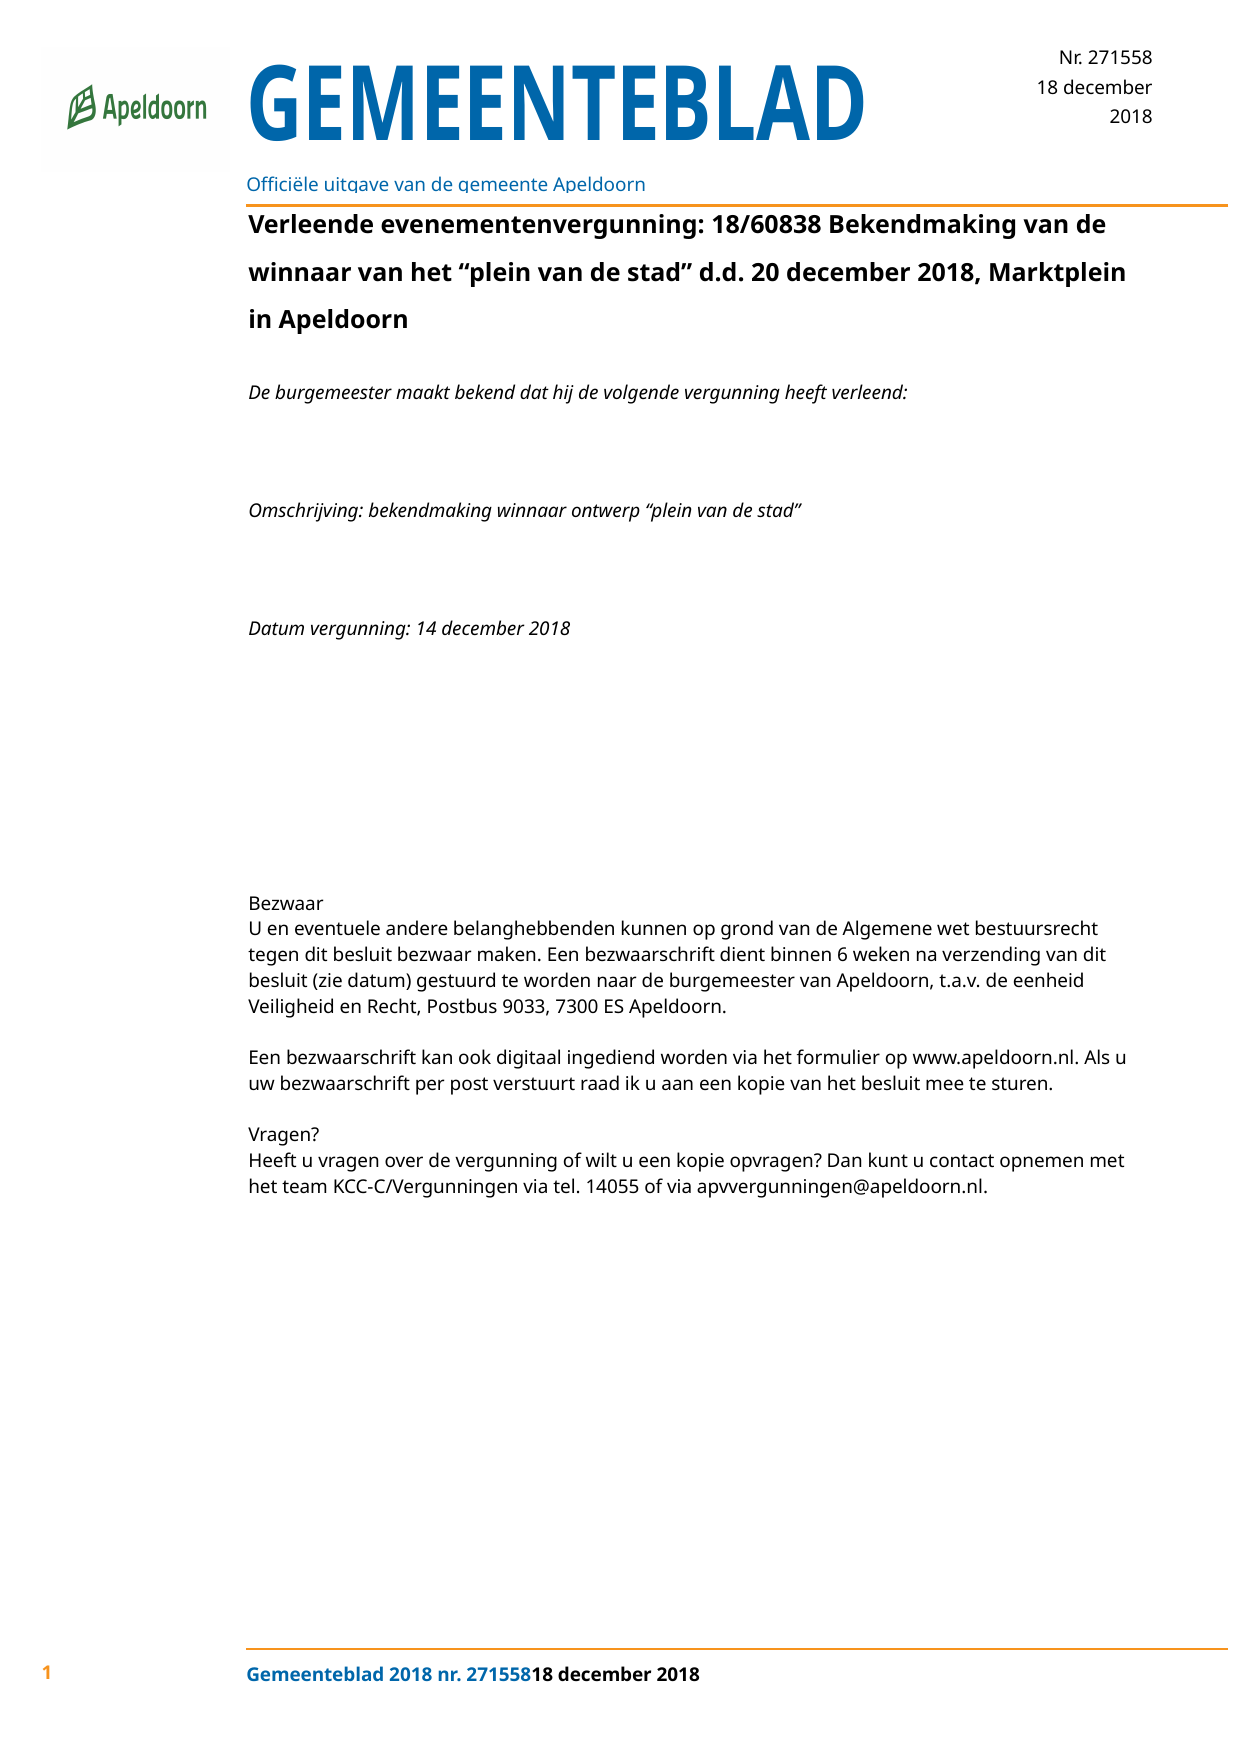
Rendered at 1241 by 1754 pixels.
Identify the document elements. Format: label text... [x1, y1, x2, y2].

text Verleende evenementenvergunning: 18/60838 Bekendmaking van de winnaar van het “plein van de stad” d.d. 20 december 2018, Marktplein in Apeldoorn [248, 207, 1152, 336]
text U en eventuele andere belanghebbenden kunnen op grond van de Algemene wet bestuursrecht tegen dit besluit bezwaar maken. Een bezwaarschrift dient binnen 6 weken na verzending van dit besluit (zie datum) gestuurd te worden naar de burgemeester van Apeldoorn, t.a.v. de eenheid Veiligheid en Recht, Postbus 9033, 7300 ES Apeldoorn. [248, 916, 1152, 1018]
text Vragen? [248, 1121, 1152, 1147]
text Bezwaar [248, 890, 1152, 916]
text De burgemeester maakt bekend dat hij de volgende vergunning heeft verleend: [248, 379, 1152, 405]
picture [41, 47, 231, 172]
text Heeft u vragen over de vergunning of wilt u een kopie opvragen? Dan kunt u contact opnemen met het team KCC-C/Vergunningen via tel. 14055 of via apvvergunningen@apeldoorn.nl. [248, 1147, 1152, 1199]
text Een bezwaarschrift kan ook digitaal ingediend worden via het formulier op www.apeldoorn.nl. Als u uw bezwaarschrift per post verstuurt raad ik u aan een kopie van het besluit mee te sturen. [248, 1044, 1152, 1096]
text Datum vergunning: 14 december 2018 [248, 615, 1152, 640]
text Omschrijving: bekendmaking winnaar ontwerp “plein van de stad” [248, 497, 1152, 523]
